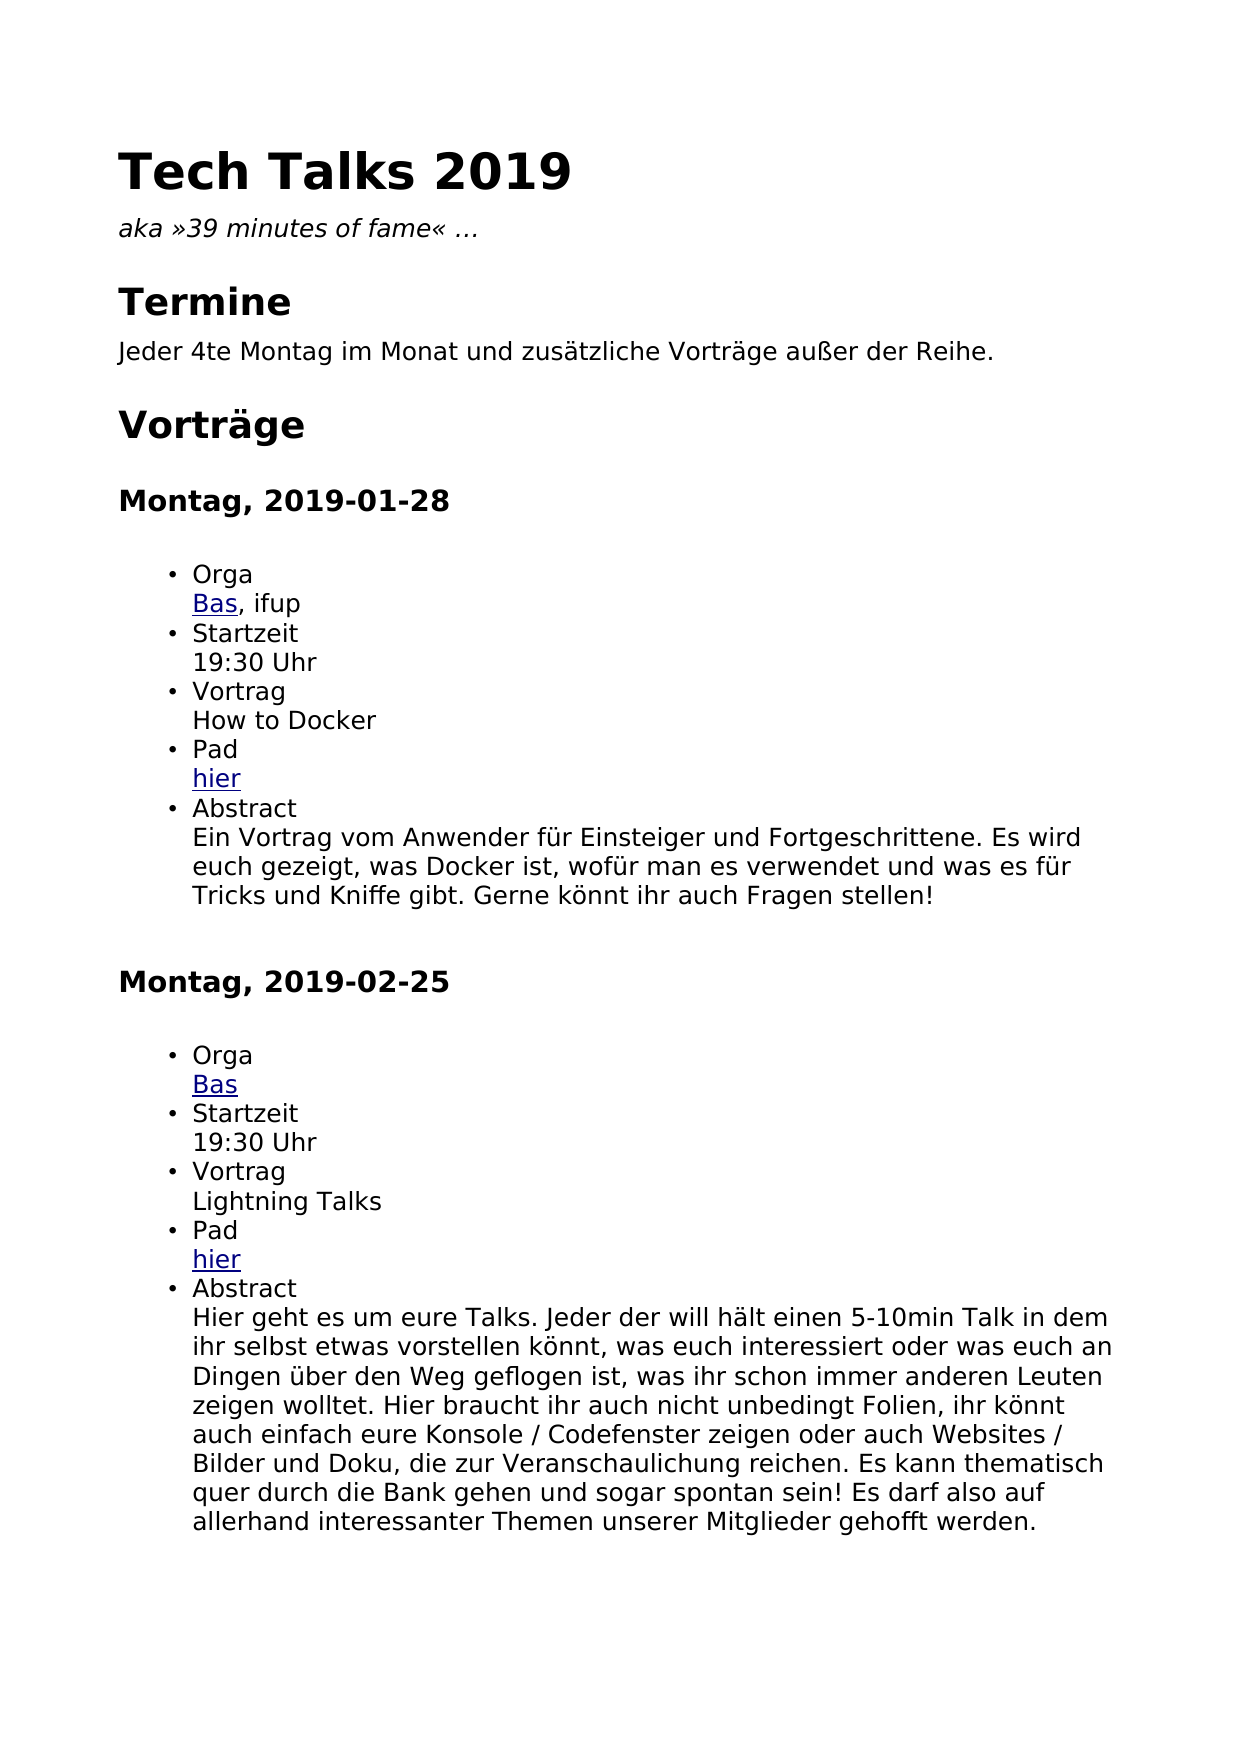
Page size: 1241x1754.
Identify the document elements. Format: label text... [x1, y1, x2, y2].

list Startzeit [177, 619, 1122, 648]
list Vortrag [177, 677, 1122, 706]
subtitle Tech Talks 2019 [118, 143, 1122, 201]
subtitle Vorträge [118, 403, 1122, 447]
subtitle Termine [118, 281, 1122, 324]
list Orga [177, 560, 1122, 589]
list Hier geht es um eure Talks. Jeder der will hält einen 5-10min Talk in dem ihr selbst etwas vorstellen könnt, was euch interessiert oder was euch an Dingen über den Weg geflogen ist, was ihr schon immer anderen Leuten zeigen wolltet. Hier braucht ihr auch nicht unbedingt Folien, ihr könnt auch einfach eure Konsole / Codefenster zeigen oder auch Websites / Bilder und Doku, die zur Veranschaulichung reichen. Es kann thematisch quer durch die Bank gehen und sogar spontan sein! Es darf also auf allerhand interessanter Themen unserer Mitglieder gehofft werden. [177, 1303, 1122, 1537]
list 19:30 Uhr [177, 1128, 1122, 1157]
list 19:30 Uhr [177, 648, 1122, 677]
subtitle Montag, 2019-01-28 [118, 484, 1122, 518]
list Lightning Talks [177, 1187, 1122, 1216]
subtitle Montag, 2019-02-25 [118, 965, 1122, 999]
list Orga [177, 1041, 1122, 1070]
list hier [177, 764, 1122, 794]
list Bas [177, 1070, 1122, 1099]
list Abstract [177, 1274, 1122, 1303]
list Pad [177, 735, 1122, 764]
text aka »39 minutes of fame« … [118, 214, 1122, 243]
list Startzeit [177, 1099, 1122, 1128]
list Vortrag [177, 1157, 1122, 1187]
list Bas, ifup [177, 589, 1122, 619]
list Ein Vortrag vom Anwender für Einsteiger und Fortgeschrittene. Es wird euch gezeigt, was Docker ist, wofür man es verwendet und was es für Tricks und Kniffe gibt. Gerne könnt ihr auch Fragen stellen! [177, 823, 1122, 910]
list How to Docker [177, 706, 1122, 735]
list Pad [177, 1216, 1122, 1245]
list Abstract [177, 794, 1122, 823]
list hier [177, 1245, 1122, 1274]
text Jeder 4te Montag im Monat und zusätzliche Vorträge außer der Reihe. [118, 337, 1122, 366]
